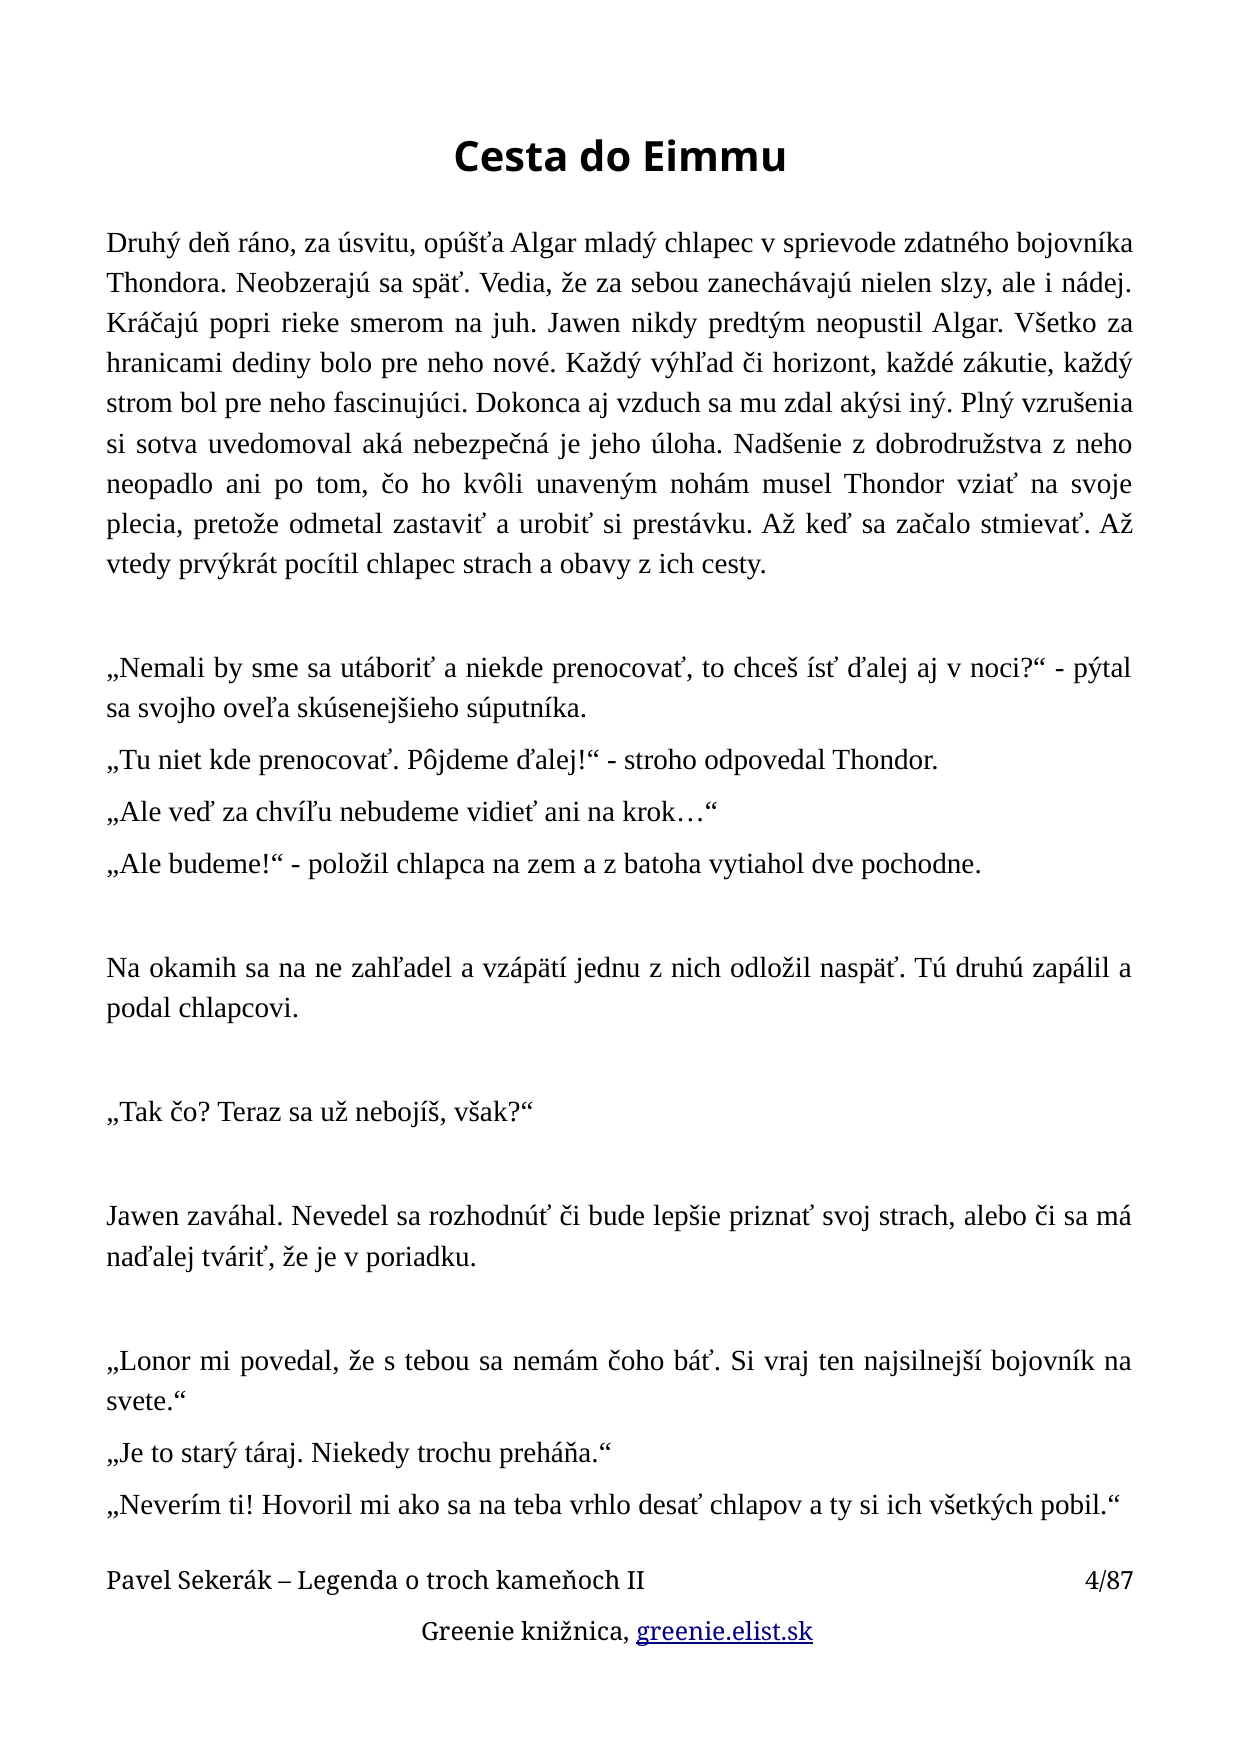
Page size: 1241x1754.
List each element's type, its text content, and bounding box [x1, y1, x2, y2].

text „Tu niet kde prenocovať. Pôjdeme ďalej!“ - stroho odpovedal Thondor. [106, 742, 1134, 776]
text „Nemali by sme sa utáboriť a niekde prenocovať, to chceš ísť ďalej aj v noci?“ - pýtal sa svojho oveľa skúsenejšieho súputníka. [106, 650, 1134, 724]
text Na okamih sa na ne zahľadel a vzápätí jednu z nich odložil naspäť. Tú druhú zapálil a podal chlapcovi. [106, 950, 1134, 1024]
text „Ale veď za chvíľu nebudeme vidieť ani na krok…“ [106, 794, 1134, 828]
text „Lonor mi povedal, že s tebou sa nemám čoho báť. Si vraj ten najsilnejší bojovník na svete.“ [106, 1343, 1134, 1416]
text „Je to starý táraj. Niekedy trochu preháňa.“ [106, 1435, 1134, 1468]
text Jawen zaváhal. Nevedel sa rozhodnúť či bude lepšie priznať svoj strach, alebo či sa má naďalej tváriť, že je v poriadku. [106, 1198, 1134, 1272]
subtitle Cesta do Eimmu [106, 127, 1134, 184]
text „Neverím ti! Hovoril mi ako sa na teba vrhlo desať chlapov a ty si ich všetkých pobil.“ [106, 1487, 1134, 1520]
text „Tak čo? Teraz sa už nebojíš, však?“ [106, 1094, 1134, 1128]
text Druhý deň ráno, za úsvitu, opúšťa Algar mladý chlapec v sprievode zdatného bojovníka Thondora. Neobzerajú sa späť. Vedia, že za sebou zanechávajú nielen slzy, ale i nádej. Kráčajú popri rieke smerom na juh. Jawen nikdy predtým neopustil Algar. Všetko za hranicami dediny bolo pre neho nové. Každý výhľad či horizont, každé zákutie, každý strom bol pre neho fascinujúci. Dokonca aj vzduch sa mu zdal akýsi iný. Plný vzrušenia si sotva uvedomoval aká nebezpečná je jeho úloha. Nadšenie z dobrodružstva z neho neopadlo ani po tom, čo ho kvôli unaveným nohám musel Thondor vziať na svoje plecia, pretože odmetal zastaviť a urobiť si prestávku. Až keď sa začalo stmievať. Až vtedy prvýkrát pocítil chlapec strach a obavy z ich cesty. [106, 225, 1134, 580]
text „Ale budeme!“ - položil chlapca na zem a z batoha vytiahol dve pochodne. [106, 846, 1134, 880]
